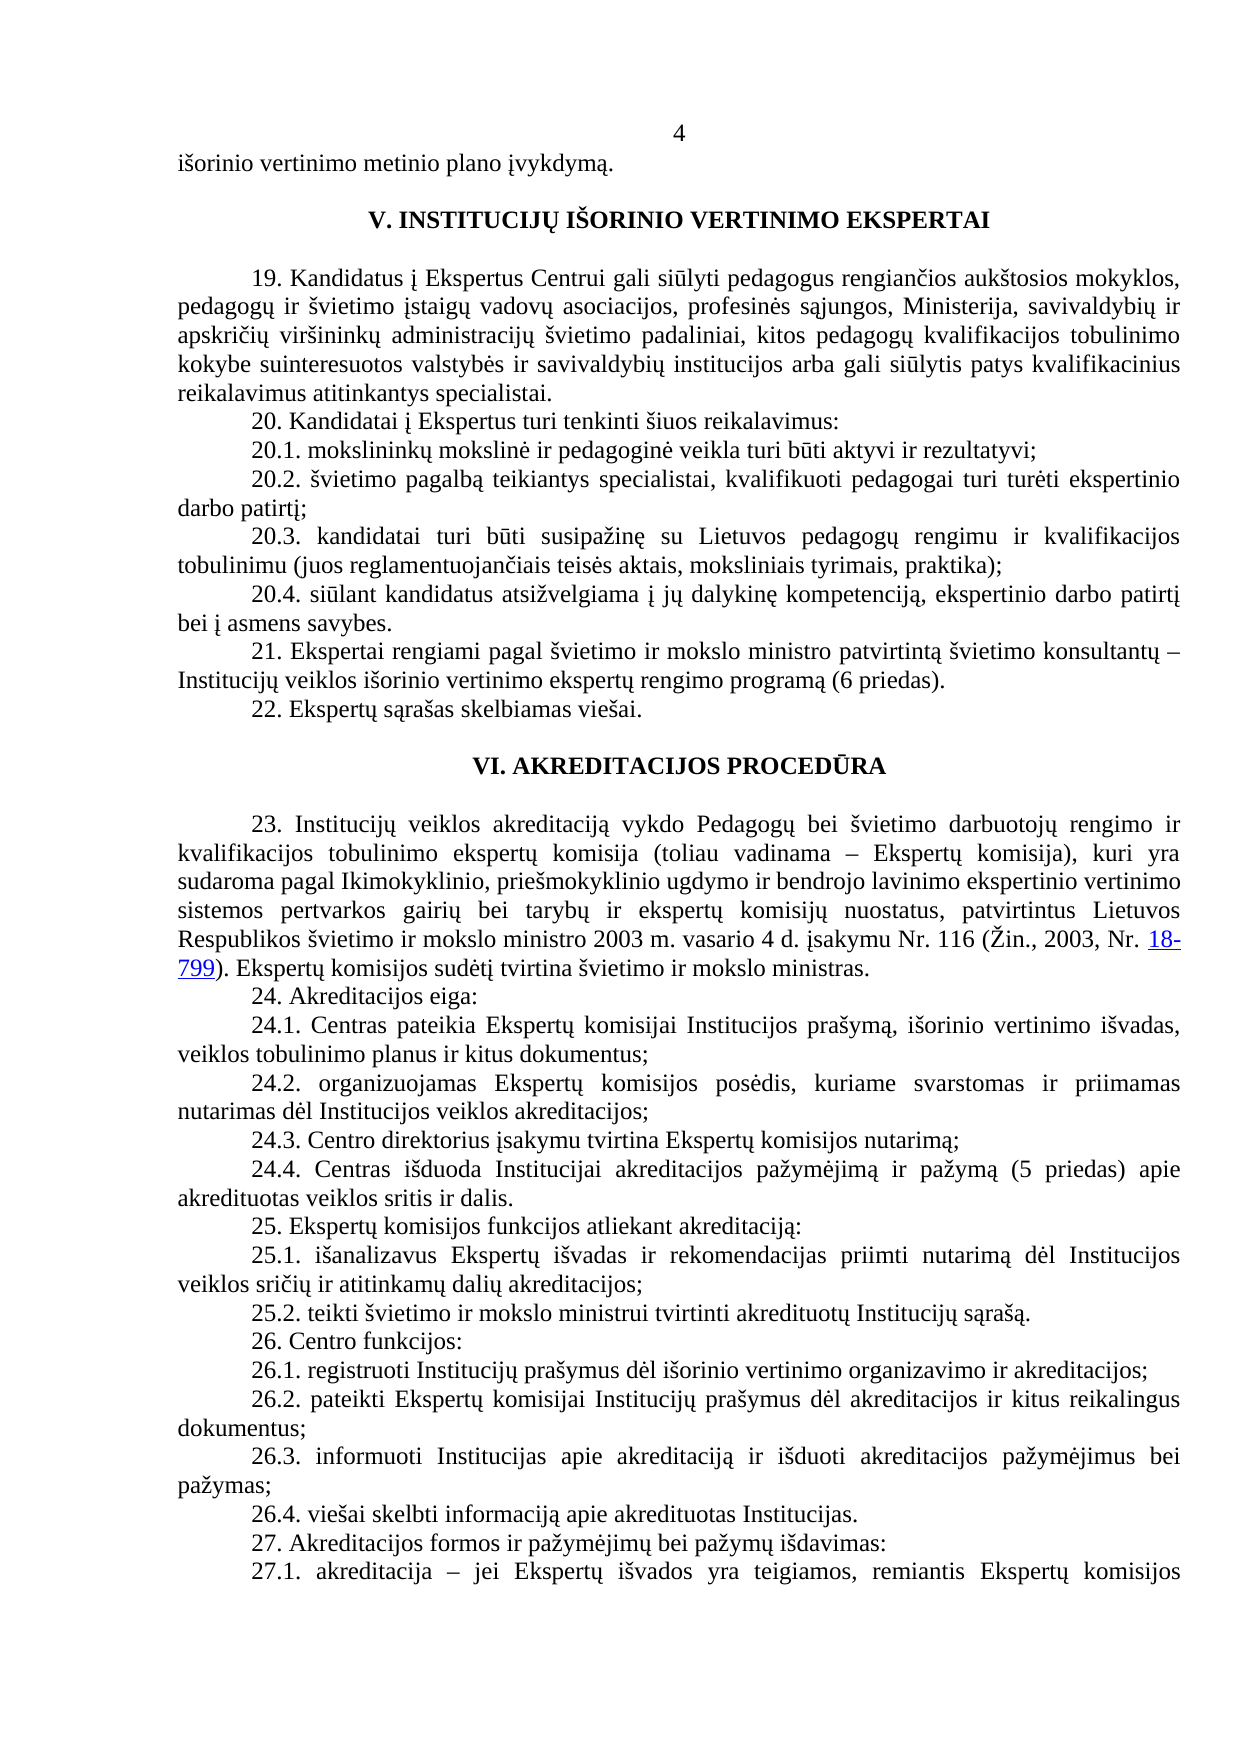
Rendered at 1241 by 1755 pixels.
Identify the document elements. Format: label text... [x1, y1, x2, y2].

text 26.4. viešai skelbti informaciją apie akredituotas Institucijas. [177, 1499, 1181, 1528]
text 19. Kandidatus į Ekspertus Centrui gali siūlyti pedagogus rengiančios aukštosios mokyklos, pedagogų ir švietimo įstaigų vadovų asociacijos, profesinės sąjungos, Ministerija, savivaldybių ir apskričių viršininkų administracijų švietimo padaliniai, kitos pedagogų kvalifikacijos tobulinimo kokybe suinteresuotos valstybės ir savivaldybių institucijos arba gali siūlytis patys kvalifikacinius reikalavimus atitinkantys specialistai. [177, 263, 1181, 406]
text 26. Centro funkcijos: [177, 1326, 1181, 1355]
text išorinio vertinimo metinio plano įvykdymą. [177, 148, 1181, 176]
text 26.1. registruoti Institucijų prašymus dėl išorinio vertinimo organizavimo ir akreditacijos; [177, 1355, 1181, 1384]
text 24.1. Centras pateikia Ekspertų komisijai Institucijos prašymą, išorinio vertinimo išvadas, veiklos tobulinimo planus ir kitus dokumentus; [177, 1010, 1181, 1068]
text 25.2. teikti švietimo ir mokslo ministrui tvirtinti akredituotų Institucijų sąrašą. [177, 1298, 1181, 1326]
text 20.2. švietimo pagalbą teikiantys specialistai, kvalifikuoti pedagogai turi turėti ekspertinio darbo patirtį; [177, 464, 1181, 521]
text 26.2. pateikti Ekspertų komisijai Institucijų prašymus dėl akreditacijos ir kitus reikalingus dokumentus; [177, 1384, 1181, 1441]
text 20.1. mokslininkų mokslinė ir pedagoginė veikla turi būti aktyvi ir rezultatyvi; [177, 435, 1181, 464]
text 24.3. Centro direktorius įsakymu tvirtina Ekspertų komisijos nutarimą; [177, 1125, 1181, 1154]
text 20. Kandidatai į Ekspertus turi tenkinti šiuos reikalavimus: [177, 406, 1181, 435]
text 24.4. Centras išduoda Institucijai akreditacijos pažymėjimą ir pažymą (5 priedas) apie akredituotas veiklos sritis ir dalis. [177, 1154, 1181, 1211]
text 24.2. organizuojamas Ekspertų komisijos posėdis, kuriame svarstomas ir priimamas nutarimas dėl Institucijos veiklos akreditacijos; [177, 1068, 1181, 1125]
text 20.4. siūlant kandidatus atsižvelgiama į jų dalykinę kompetenciją, ekspertinio darbo patirtį bei į asmens savybes. [177, 579, 1181, 636]
text 25.1. išanalizavus Ekspertų išvadas ir rekomendacijas priimti nutarimą dėl Institucijos veiklos sričių ir atitinkamų dalių akreditacijos; [177, 1240, 1181, 1298]
text 20.3. kandidatai turi būti susipažinę su Lietuvos pedagogų rengimu ir kvalifikacijos tobulinimu (juos reglamentuojančiais teisės aktais, moksliniais tyrimais, praktika); [177, 521, 1181, 579]
text 24. Akreditacijos eiga: [177, 981, 1181, 1010]
text 21. Ekspertai rengiami pagal švietimo ir mokslo ministro patvirtintą švietimo konsultantų – Institucijų veiklos išorinio vertinimo ekspertų rengimo programą (6 priedas). [177, 636, 1181, 694]
text VI. AKREDITACIJOS PROCEDŪRA [177, 751, 1181, 780]
text 22. Ekspertų sąrašas skelbiamas viešai. [177, 694, 1181, 723]
text 27.1. akreditacija – jei Ekspertų išvados yra teigiamos, remiantis Ekspertų komisijos [177, 1556, 1181, 1585]
text 25. Ekspertų komisijos funkcijos atliekant akreditaciją: [177, 1211, 1181, 1240]
text 26.3. informuoti Institucijas apie akreditaciją ir išduoti akreditacijos pažymėjimus bei pažymas; [177, 1441, 1181, 1499]
text V. INSTITUCIJŲ IŠORINIO VERTINIMO EKSPERTAI [177, 205, 1181, 234]
text 23. Institucijų veiklos akreditaciją vykdo Pedagogų bei švietimo darbuotojų rengimo ir kvalifikacijos tobulinimo ekspertų komisija (toliau vadinama – Ekspertų komisija), kuri yra sudaroma pagal Ikimokyklinio, priešmokyklinio ugdymo ir bendrojo lavinimo ekspertinio vertinimo sistemos pertvarkos gairių bei tarybų ir ekspertų komisijų nuostatus, patvirtintus Lietuvos Respublikos švietimo ir mokslo ministro 2003 m. vasario 4 d. įsakymu Nr. 116 (Žin., 2003, Nr. 18-799). Ekspertų komisijos sudėtį tvirtina švietimo ir mokslo ministras. [177, 809, 1181, 981]
text 27. Akreditacijos formos ir pažymėjimų bei pažymų išdavimas: [177, 1528, 1181, 1556]
